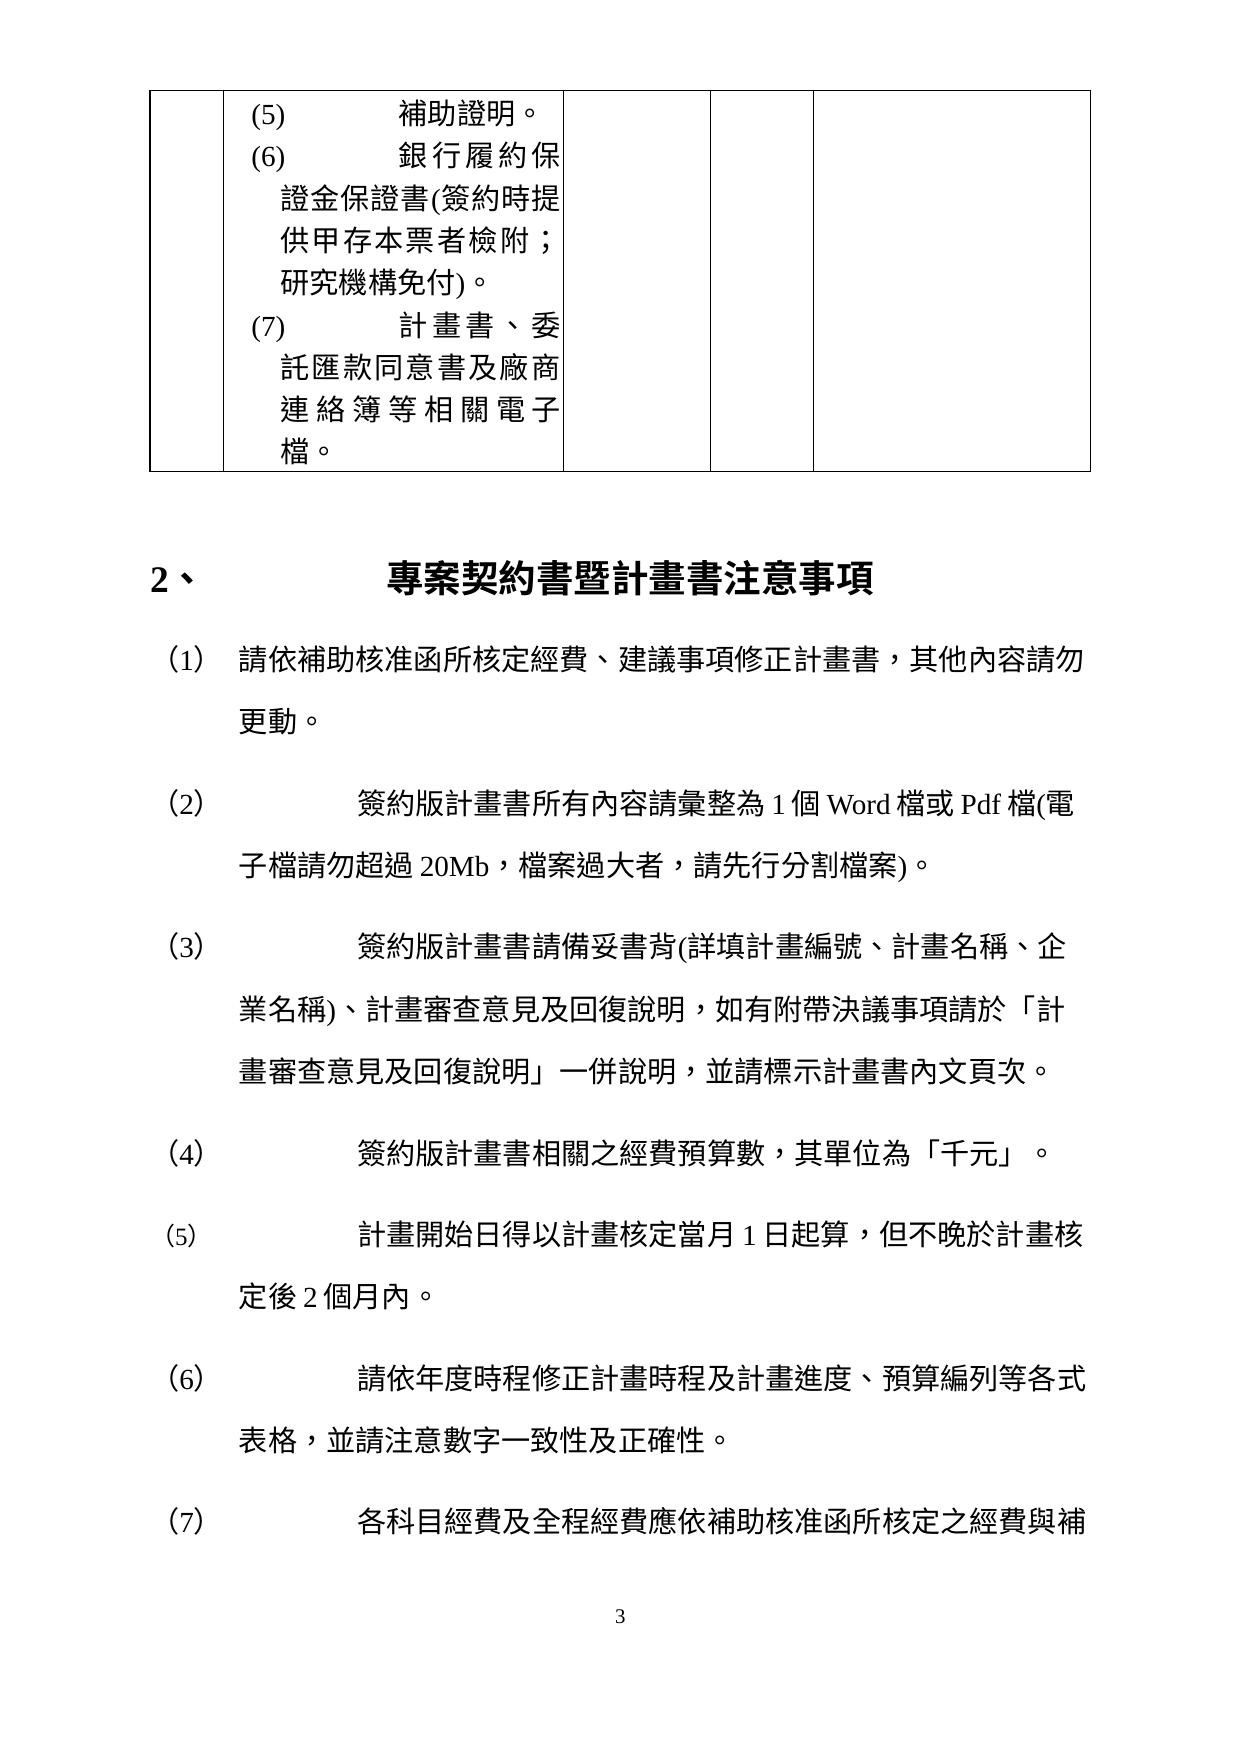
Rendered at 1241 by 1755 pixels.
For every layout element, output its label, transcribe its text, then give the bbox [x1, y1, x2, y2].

list 請依年度時程修正計畫時程及計畫進度、預算編列等各式表格，並請注意數字一致性及正確性。 [150, 1335, 1090, 1460]
list 計畫開始日得以計畫核定當月1日起算，但不晚於計畫核定後2個月內。 [150, 1191, 1090, 1316]
table_cell [564, 91, 710, 471]
list 簽約版計畫書所有內容請彙整為1個Word檔或Pdf檔(電子檔請勿超過20Mb，檔案過大者，請先行分割檔案)。 [150, 760, 1090, 885]
subtitle 專案契約書暨計畫書注意事項 [150, 535, 1090, 597]
list 簽約版計畫書請備妥書背(詳填計畫編號、計畫名稱、企業名稱)、計畫審查意見及回復說明，如有附帶決議事項請於「計畫審查意見及回復說明」一併說明，並請標示計畫書內文頁次。 [150, 903, 1090, 1091]
list 請依補助核准函所核定經費、建議事項修正計畫書，其他內容請勿更動。 [150, 616, 1090, 741]
table_cell 同時辦理簽約及請領第1期補助款： 計畫簽約暨請領第1期款函。 專案契約書。 計畫書。 甲存本票或與全程補助款金額同額且保證期間自簽約日起至計畫執行結束日後6個月止之銀行履約保證金保證書。 補助證明。 銀行履約保證金保證書(簽約時提供甲存本票者檢附；研究機構免付)。 計畫書、委託匯款同意書及廠商連絡簿等相關電子檔。 [224, 91, 563, 471]
list 簽約版計畫書相關之經費預算數，其單位為「千元」。 [150, 1110, 1090, 1172]
table_cell [711, 91, 813, 471]
table_cell [151, 91, 223, 471]
table_cell [814, 91, 1090, 471]
list 各科目經費及全程經費應依補助核准函所核定之經費與補 [150, 1478, 1090, 1541]
